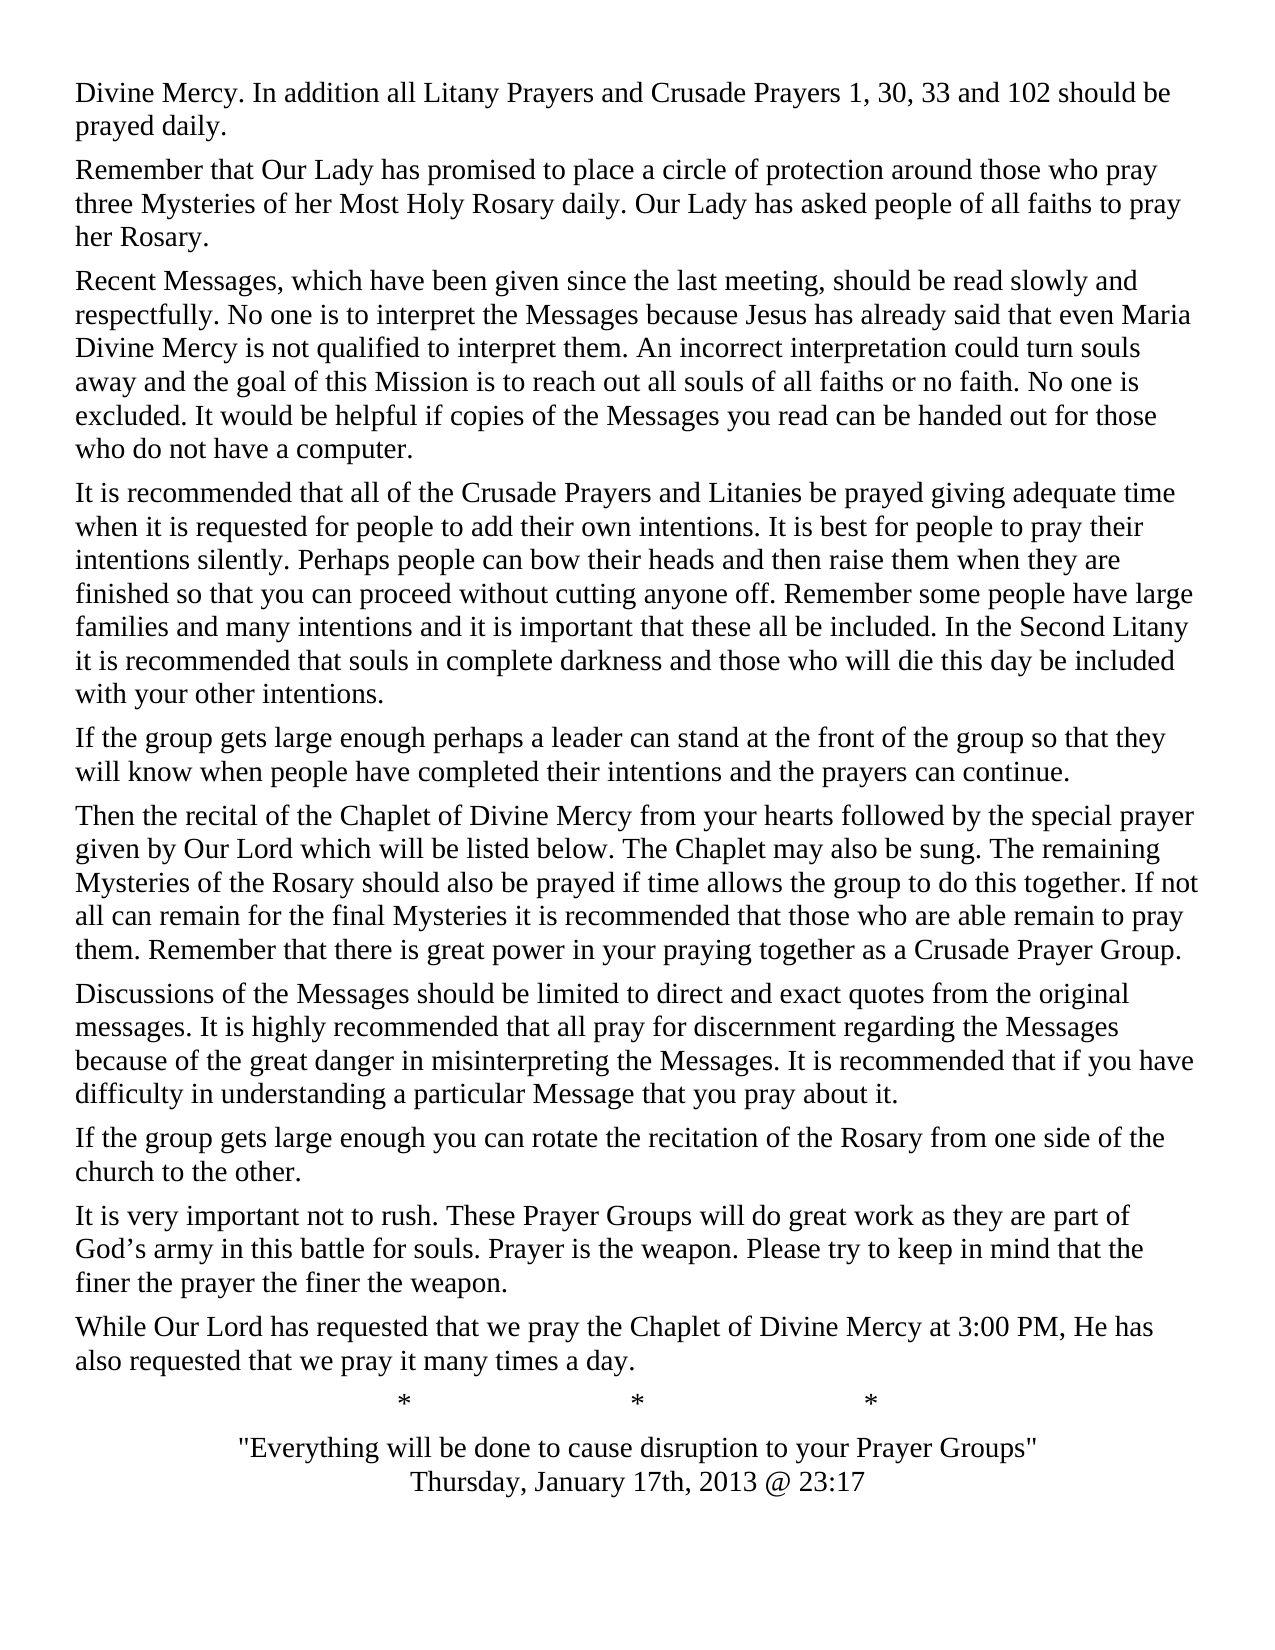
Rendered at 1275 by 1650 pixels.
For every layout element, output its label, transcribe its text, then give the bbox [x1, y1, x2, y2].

text It is recommended that all of the Crusade Prayers and Litanies be prayed giving adequate time when it is requested for people to add their own intentions. It is best for people to pray their intentions silently. Perhaps people can bow their heads and then raise them when they are finished so that you can proceed without cutting anyone off. Remember some people have large families and many intentions and it is important that these all be included. In the Second Litany it is recommended that souls in complete darkness and those who will die this day be included with your other intentions. [75, 475, 1200, 710]
text If the group gets large enough you can rotate the recitation of the Rosary from one side of the church to the other. [75, 1121, 1200, 1188]
text If the group gets large enough perhaps a leader can stand at the front of the group so that they will know when people have completed their intentions and the prayers can continue. [75, 720, 1200, 787]
text While Our Lord has requested that we pray the Chaplet of Divine Mercy at 3:00 PM, He has also requested that we pray it many times a day. [75, 1309, 1200, 1376]
text * * * [75, 1387, 1200, 1420]
text Discussions of the Messages should be limited to direct and exact quotes from the original messages. It is highly recommended that all pray for discernment regarding the Messages because of the great danger in misinterpreting the Messages. It is recommended that if you have difficulty in understanding a particular Message that you pray about it. [75, 976, 1200, 1110]
text Recent Messages, which have been given since the last meeting, should be read slowly and respectfully. No one is to interpret the Messages because Jesus has already said that even Maria Divine Mercy is not qualified to interpret them. An incorrect interpretation could turn souls away and the goal of this Mission is to reach out all souls of all faiths or no faith. No one is excluded. It would be helpful if copies of the Messages you read can be handed out for those who do not have a computer. [75, 263, 1200, 465]
text Then the recital of the Chaplet of Divine Mercy from your hearts followed by the special prayer given by Our Lord which will be listed below. The Chaplet may also be sung. The remaining Mysteries of the Rosary should also be prayed if time allows the group to do this together. If not all can remain for the final Mysteries it is recommended that those who are able remain to pray them. Remember that there is great power in your praying together as a Crusade Prayer Group. [75, 798, 1200, 966]
text "Everything will be done to cause disruption to your Prayer Groups" Thursday, January 17th, 2013 @ 23:17 [75, 1431, 1200, 1498]
text Divine Mercy. In addition all Litany Prayers and Crusade Prayers 1, 30, 33 and 102 should be prayed daily. [75, 75, 1200, 142]
text It is very important not to rush. These Prayer Groups will do great work as they are part of God’s army in this battle for souls. Prayer is the weapon. Please try to keep in mind that the finer the prayer the finer the weapon. [75, 1198, 1200, 1299]
text Remember that Our Lady has promised to place a circle of protection around those who pray three Mysteries of her Most Holy Rosary daily. Our Lady has asked people of all faiths to pray her Rosary. [75, 152, 1200, 253]
